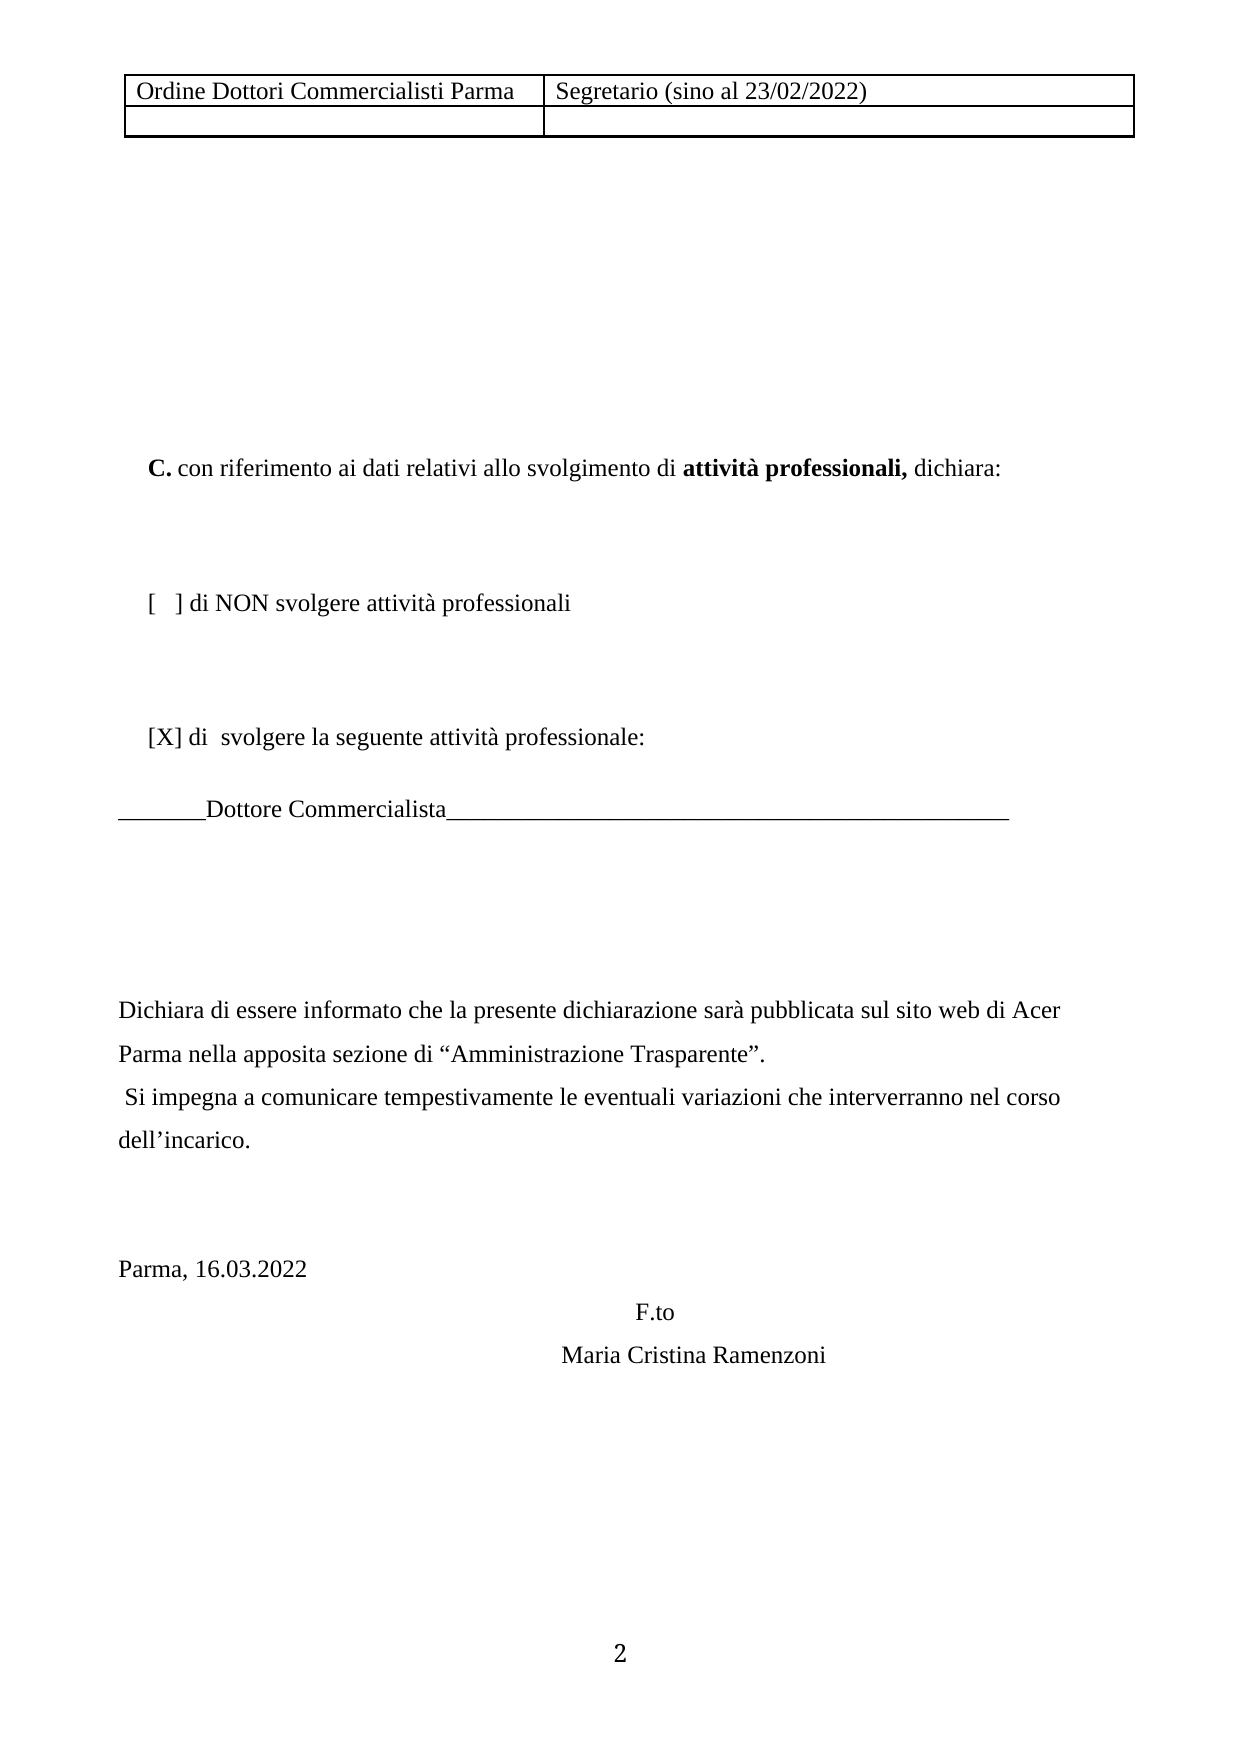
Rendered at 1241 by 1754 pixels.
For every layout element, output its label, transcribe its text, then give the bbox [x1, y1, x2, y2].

table_cell Segretario (sino al 23/02/2022) [545, 76, 1133, 104]
text _______Dottore Commercialista_____________________________________________ [118, 794, 1122, 823]
table_cell Ordine Dottori Commercialisti Parma [126, 76, 543, 104]
text Dichiara di essere informato che la presente dichiarazione sarà pubblicata sul sito web di Acer Parma nella apposita sezione di “Amministrazione Trasparente”. [118, 996, 1122, 1067]
text Maria Cristina Ramenzoni [118, 1341, 1122, 1369]
text [ ] di NON svolgere attività professionali [148, 588, 1122, 616]
list con riferimento ai dati relativi allo svolgimento di attività professionali, dichiara: [148, 453, 1122, 482]
text [X] di svolgere la seguente attività professionale: [148, 722, 1122, 751]
table_cell [545, 107, 1133, 135]
text F.to [118, 1297, 1122, 1326]
text Si impegna a comunicare tempestivamente le eventuali variazioni che interverranno nel corso dell’incarico. [118, 1082, 1122, 1154]
text Parma, 16.03.2022 [118, 1254, 1122, 1283]
table_cell [126, 107, 543, 135]
